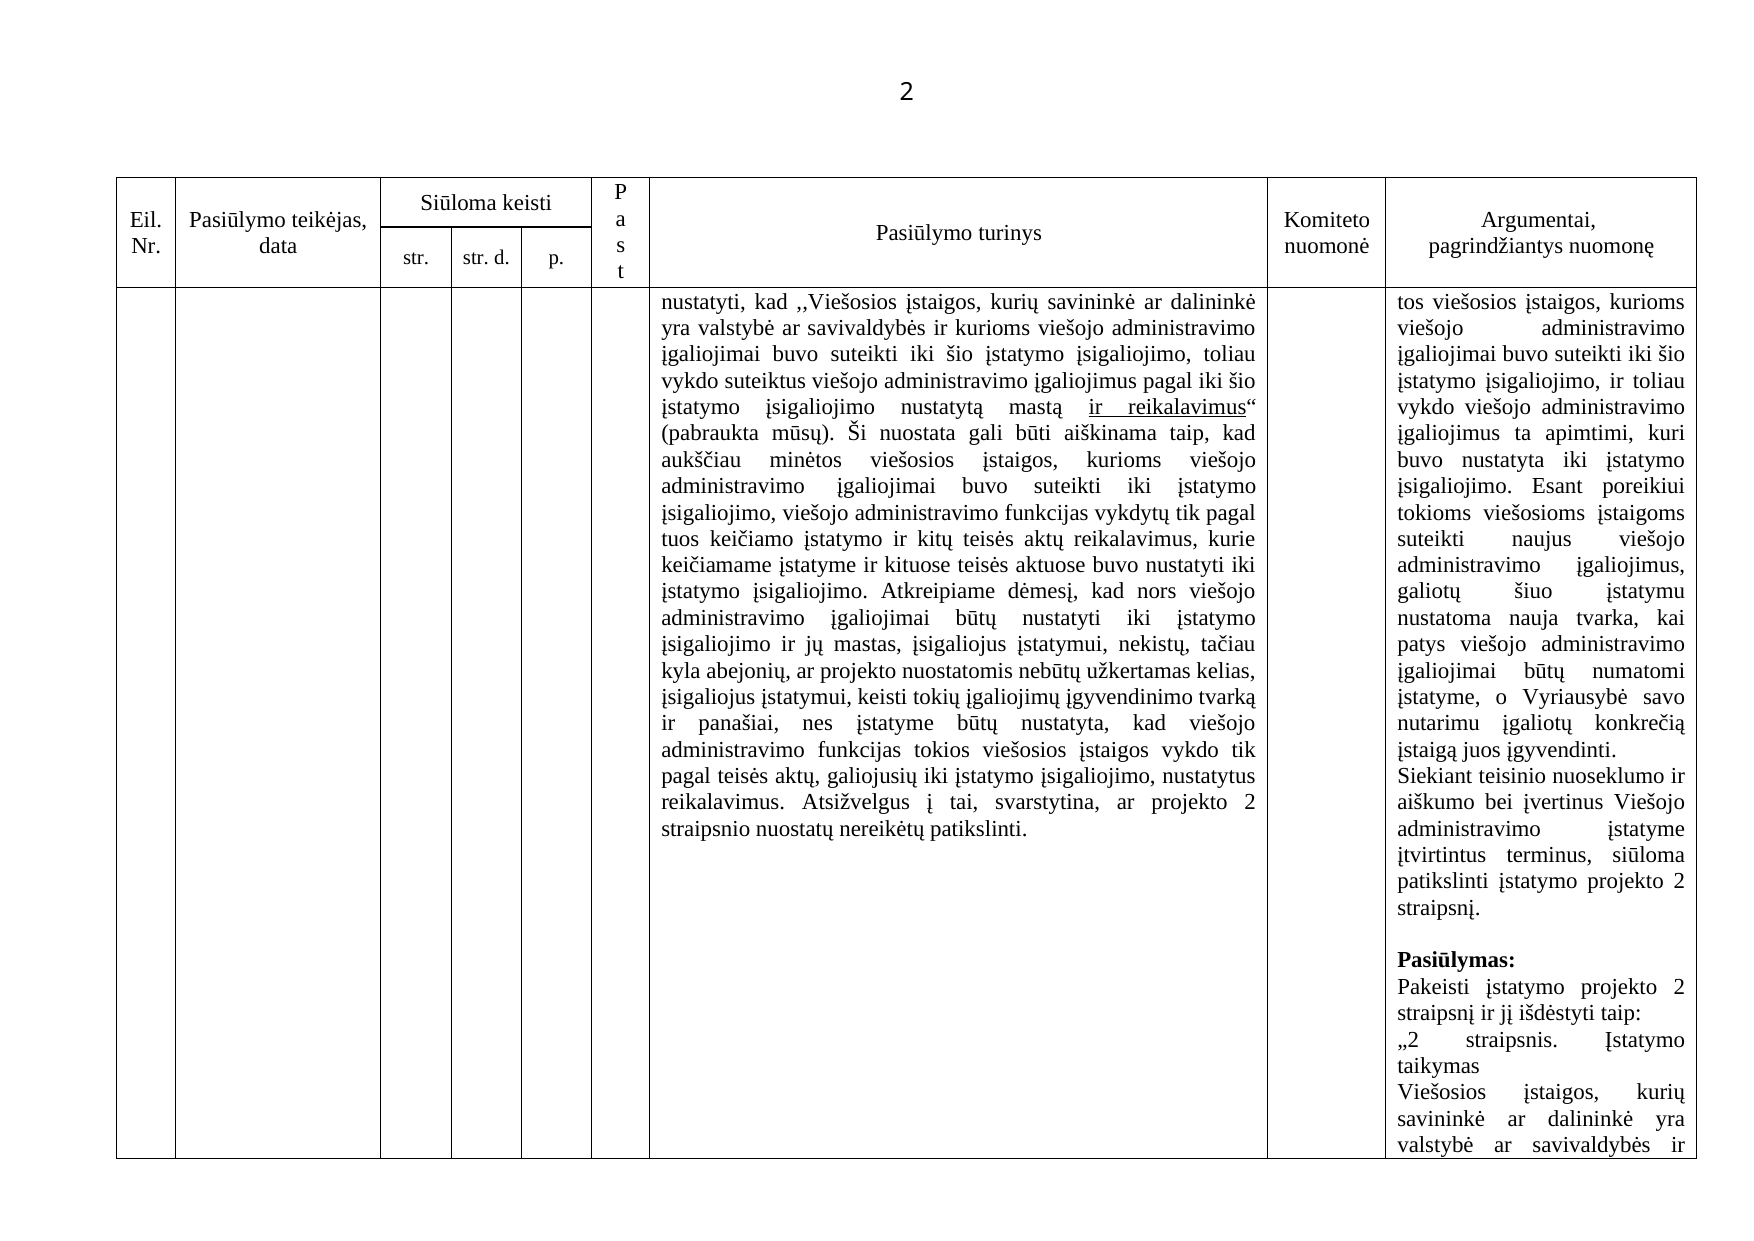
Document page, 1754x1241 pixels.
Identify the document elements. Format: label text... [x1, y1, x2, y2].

table_header Pasiūlymo turinys [650, 178, 1267, 287]
table_cell nustatyti, kad ,,Viešosios įstaigos, kurių savininkė ar dalininkė yra valstybė ar savivaldybės ir kurioms viešojo administravimo įgaliojimai buvo suteikti iki šio įstatymo įsigaliojimo, toliau vykdo suteiktus viešojo administravimo įgaliojimus pagal iki šio įstatymo įsigaliojimo nustatytą mastą ir reikalavimus“ (pabraukta mūsų). Ši nuostata gali būti aiškinama taip, kad aukščiau minėtos viešosios įstaigos, kurioms viešojo administravimo įgaliojimai buvo suteikti iki įstatymo įsigaliojimo, viešojo administravimo funkcijas vykdytų tik pagal tuos keičiamo įstatymo ir kitų teisės aktų reikalavimus, kurie keičiamame įstatyme ir kituose teisės aktuose buvo nustatyti iki įstatymo įsigaliojimo. Atkreipiame dėmesį, kad nors viešojo administravimo įgaliojimai būtų nustatyti iki įstatymo įsigaliojimo ir jų mastas, įsigaliojus įstatymui, nekistų, tačiau kyla abejonių, ar projekto nuostatomis nebūtų užkertamas kelias, įsigaliojus įstatymui, keisti tokių įgaliojimų įgyvendinimo tvarką ir panašiai, nes įstatyme būtų nustatyta, kad viešojo administravimo funkcijas tokios viešosios įstaigos vykdo tik pagal teisės aktų, galiojusių iki įstatymo įsigaliojimo, nustatytus reikalavimus. Atsižvelgus į tai, svarstytina, ar projekto 2 straipsnio nuostatų nereikėtų patikslinti. [650, 288, 1267, 1157]
table_cell p. [522, 228, 591, 287]
table_header Eil. Nr. [117, 178, 175, 287]
table_cell [522, 288, 591, 1157]
table_header Argumentai, pagrindžiantys nuomonę [1386, 178, 1696, 287]
table_header Siūloma keisti [381, 178, 591, 226]
table_cell [592, 288, 649, 1157]
table_cell [176, 288, 380, 1157]
table_cell [452, 288, 521, 1157]
table_cell [117, 288, 175, 1157]
table_cell str. [381, 228, 451, 287]
table_header Pasiūlymo teikėjas, data [176, 178, 380, 287]
table_cell tos viešosios įstaigos, kurioms viešojo administravimo įgaliojimai buvo suteikti iki šio įstatymo įsigaliojimo, ir toliau vykdo viešojo administravimo įgaliojimus ta apimtimi, kuri buvo nustatyta iki įstatymo įsigaliojimo. Esant poreikiui tokioms viešosioms įstaigoms suteikti naujus viešojo administravimo įgaliojimus, galiotų šiuo įstatymu nustatoma nauja tvarka, kai patys viešojo administravimo įgaliojimai būtų numatomi įstatyme, o Vyriausybė savo nutarimu įgaliotų konkrečią įstaigą juos įgyvendinti. Siekiant teisinio nuoseklumo ir aiškumo bei įvertinus Viešojo administravimo įstatyme įtvirtintus terminus, siūloma patikslinti įstatymo projekto 2 straipsnį. Pasiūlymas: Pakeisti įstatymo projekto 2 straipsnį ir jį išdėstyti taip: „2 straipsnis. Įstatymo taikymas Viešosios įstaigos, kurių savininkė ar dalininkė yra valstybė ar savivaldybės ir [1386, 288, 1696, 1157]
table_cell [1268, 288, 1385, 1157]
table_header Komiteto nuomonė [1268, 178, 1385, 287]
table_cell str. d. [452, 228, 521, 287]
table_cell [381, 288, 451, 1157]
table_header Pastabos [592, 178, 649, 287]
